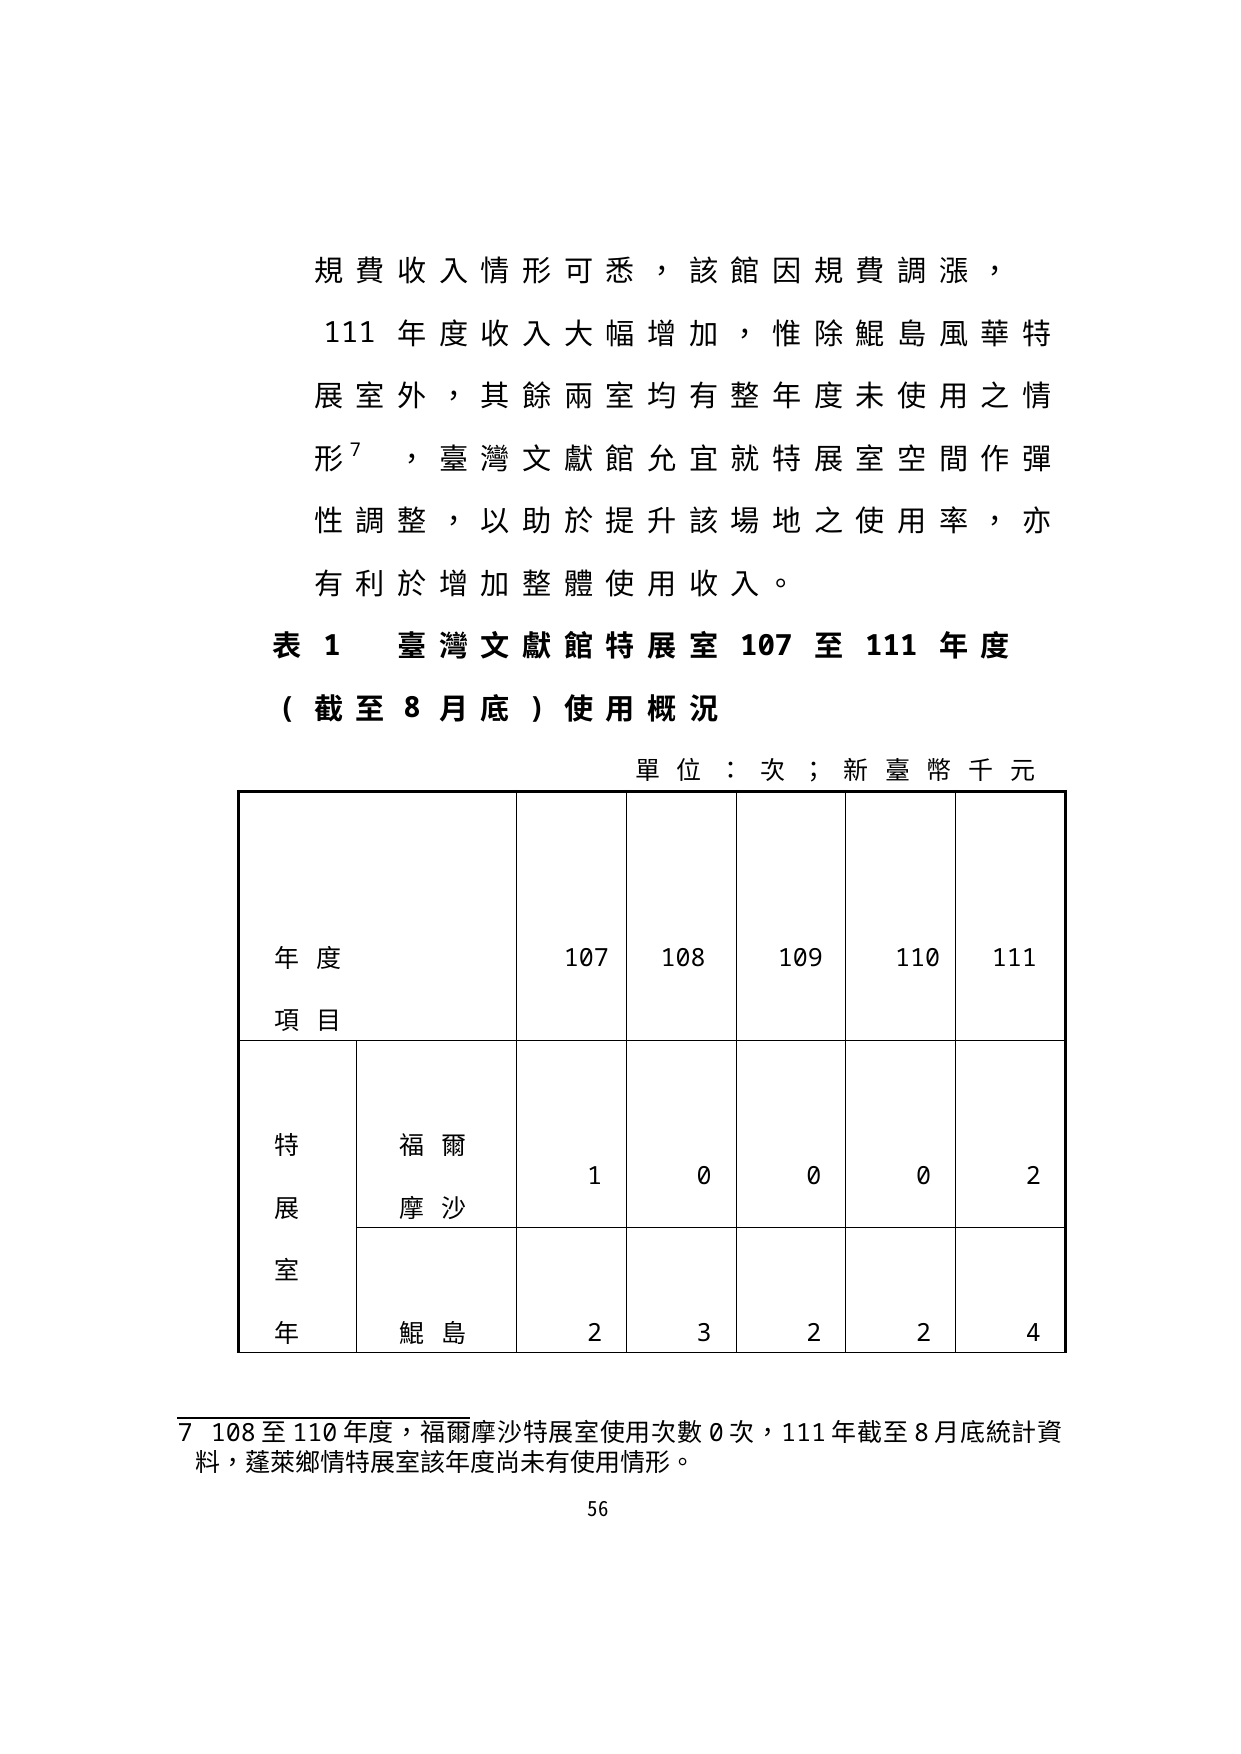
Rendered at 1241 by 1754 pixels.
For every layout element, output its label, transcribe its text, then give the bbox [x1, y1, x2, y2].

table_header 110 [846, 793, 955, 1040]
text 表1 臺灣文獻館特展室107至111年度(截至8月底)使用概況 [227, 602, 1058, 727]
table_cell 鯤島 [357, 1228, 516, 1352]
table_cell 福爾摩沙 [357, 1041, 516, 1227]
table_cell 2 [846, 1228, 955, 1352]
table_header 年度 項目 [240, 793, 516, 1040]
table_cell 2 [517, 1228, 626, 1352]
table_header 109 [737, 793, 845, 1040]
text 108至110年度，福爾摩沙特展室使用次數0次，111年截至8月底統計資料，蓬萊鄉情特展室該年度尚未有使用情形。 [177, 1418, 1063, 1477]
table_header 108 [627, 793, 736, 1040]
table_cell 2 [737, 1228, 845, 1352]
table_header 111 [956, 793, 1064, 1040]
table_cell 4 [956, 1228, 1064, 1352]
table_cell 1 [517, 1041, 626, 1227]
table_cell 2 [956, 1041, 1064, 1227]
table_cell 0 [627, 1041, 736, 1227]
table_header 107 [517, 793, 626, 1040]
table_cell 特展室年度使用次數 [240, 1041, 356, 1352]
table_cell 0 [737, 1041, 845, 1227]
text 單位：次；新臺幣千元 [241, 727, 1043, 790]
table_cell 0 [846, 1041, 955, 1227]
table_cell 3 [627, 1228, 736, 1352]
text 規費收入情形可悉，該館因規費調漲，111年度收入大幅增加，惟除鯤島風華特展室外，其餘兩室均有整年度未使用之情形，臺灣文獻館允宜就特展室空間作彈性調整，以助於提升該場地之使用率，亦有利於增加整體使用收入。 [271, 227, 1058, 602]
